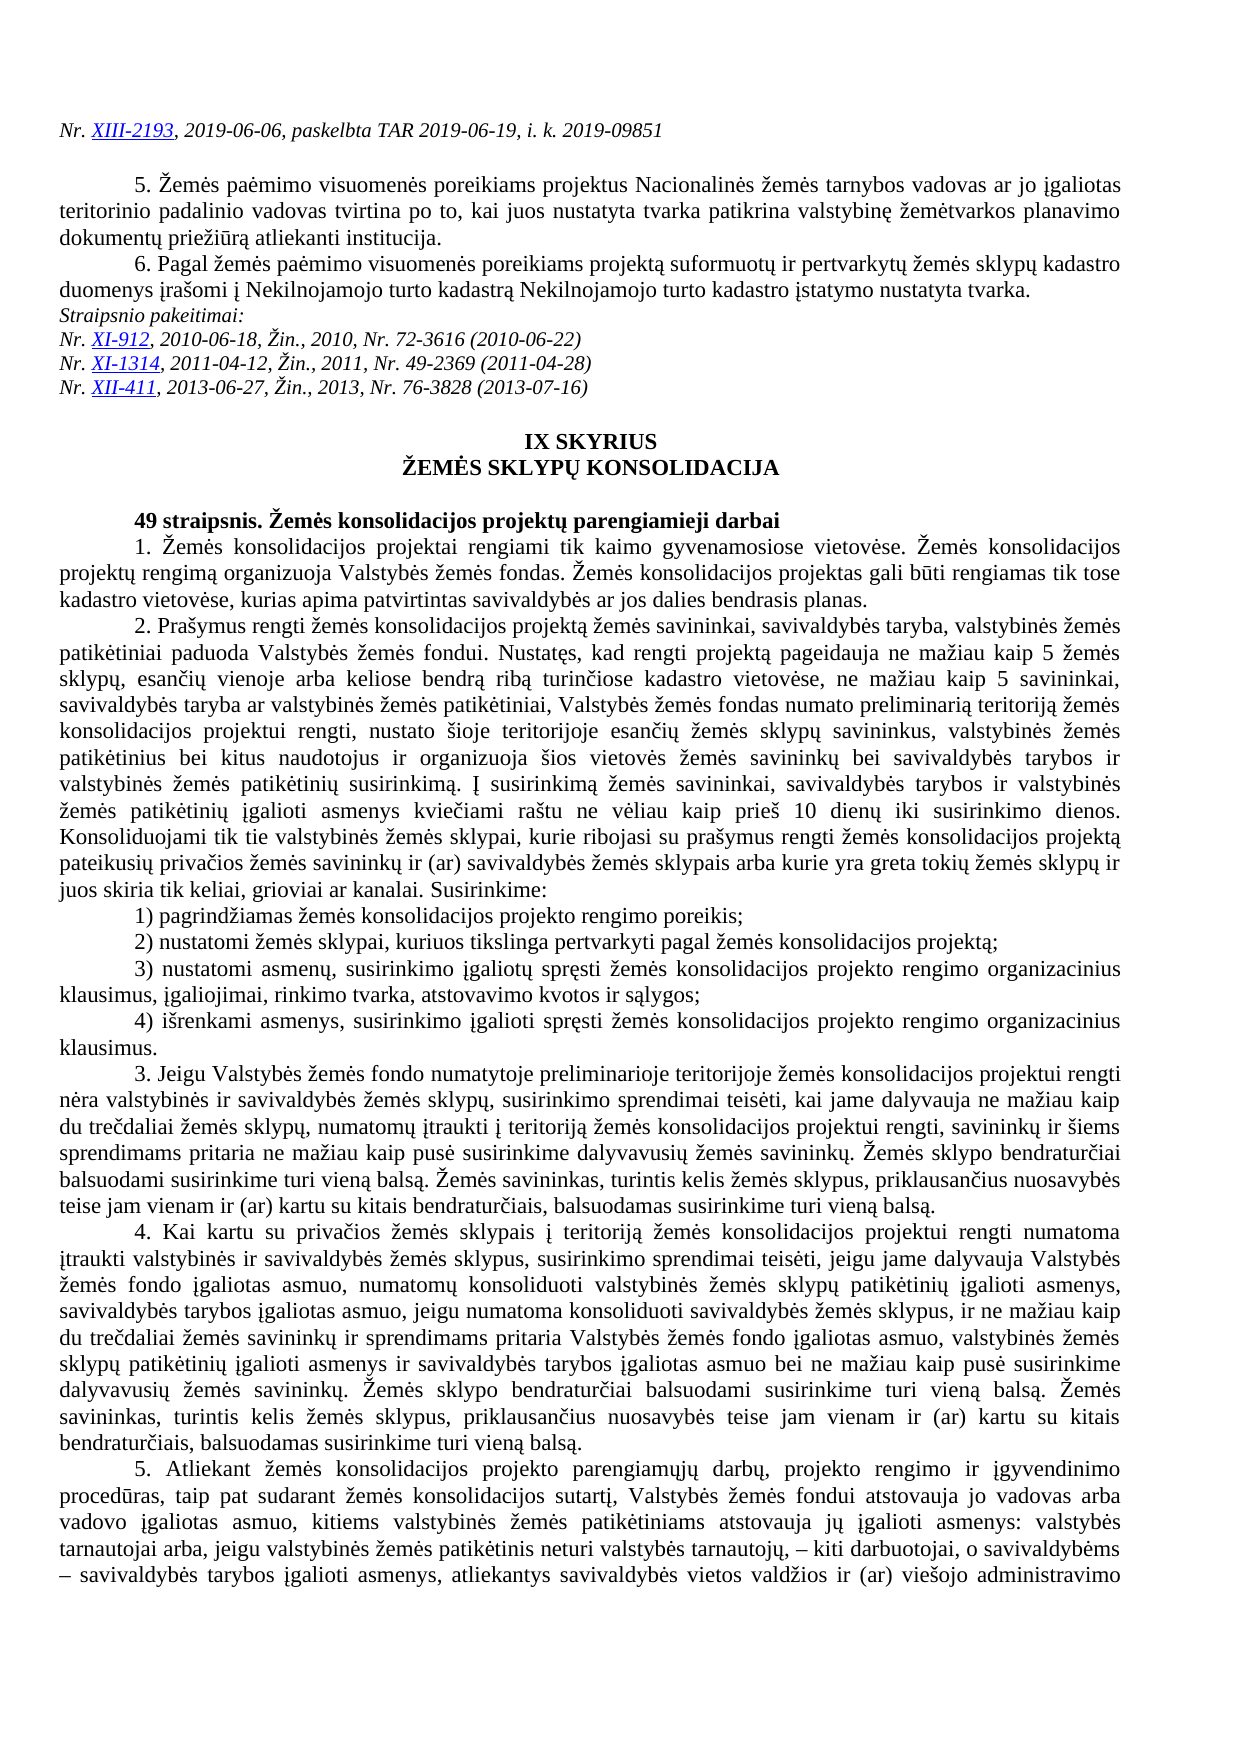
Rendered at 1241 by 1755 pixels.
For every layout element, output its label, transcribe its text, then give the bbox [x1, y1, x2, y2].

text 2. Prašymus rengti žemės konsolidacijos projektą žemės savininkai, savivaldybės taryba, valstybinės žemės patikėtiniai paduoda Valstybės žemės fondui. Nustatęs, kad rengti projektą pageidauja ne mažiau kaip 5 žemės sklypų, esančių vienoje arba keliose bendrą ribą turinčiose kadastro vietovėse, ne mažiau kaip 5 savininkai, savivaldybės taryba ar valstybinės žemės patikėtiniai, Valstybės žemės fondas numato preliminarią teritoriją žemės konsolidacijos projektui rengti, nustato šioje teritorijoje esančių žemės sklypų savininkus, valstybinės žemės patikėtinius bei kitus naudotojus ir organizuoja šios vietovės žemės savininkų bei savivaldybės tarybos ir valstybinės žemės patikėtinių susirinkimą. Į susirinkimą žemės savininkai, savivaldybės tarybos ir valstybinės žemės patikėtinių įgalioti asmenys kviečiami raštu ne vėliau kaip prieš 10 dienų iki susirinkimo dienos. Konsoliduojami tik tie valstybinės žemės sklypai, kurie ribojasi su prašymus rengti žemės konsolidacijos projektą pateikusių privačios žemės savininkų ir (ar) savivaldybės žemės sklypais arba kurie yra greta tokių žemės sklypų ir juos skiria tik keliai, grioviai ar kanalai. Susirinkime: [59, 612, 1122, 902]
text 1) pagrindžiamas žemės konsolidacijos projekto rengimo poreikis; [59, 902, 1122, 928]
text 3. Jeigu Valstybės žemės fondo numatytoje preliminarioje teritorijoje žemės konsolidacijos projektui rengti nėra valstybinės ir savivaldybės žemės sklypų, susirinkimo sprendimai teisėti, kai jame dalyvauja ne mažiau kaip du trečdaliai žemės sklypų, numatomų įtraukti į teritoriją žemės konsolidacijos projektui rengti, savininkų ir šiems sprendimams pritaria ne mažiau kaip pusė susirinkime dalyvavusių žemės savininkų. Žemės sklypo bendraturčiai balsuodami susirinkime turi vieną balsą. Žemės savininkas, turintis kelis žemės sklypus, priklausančius nuosavybės teise jam vienam ir (ar) kartu su kitais bendraturčiais, balsuodamas susirinkime turi vieną balsą. [59, 1060, 1122, 1218]
text 4. Kai kartu su privačios žemės sklypais į teritoriją žemės konsolidacijos projektui rengti numatoma įtraukti valstybinės ir savivaldybės žemės sklypus, susirinkimo sprendimai teisėti, jeigu jame dalyvauja Valstybės žemės fondo įgaliotas asmuo, numatomų konsoliduoti valstybinės žemės sklypų patikėtinių įgalioti asmenys, savivaldybės tarybos įgaliotas asmuo, jeigu numatoma konsoliduoti savivaldybės žemės sklypus, ir ne mažiau kaip du trečdaliai žemės savininkų ir sprendimams pritaria Valstybės žemės fondo įgaliotas asmuo, valstybinės žemės sklypų patikėtinių įgalioti asmenys ir savivaldybės tarybos įgaliotas asmuo bei ne mažiau kaip pusė susirinkime dalyvavusių žemės savininkų. Žemės sklypo bendraturčiai balsuodami susirinkime turi vieną balsą. Žemės savininkas, turintis kelis žemės sklypus, priklausančius nuosavybės teise jam vienam ir (ar) kartu su kitais bendraturčiais, balsuodamas susirinkime turi vieną balsą. [59, 1218, 1122, 1456]
text 2) nustatomi žemės sklypai, kuriuos tikslinga pertvarkyti pagal žemės konsolidacijos projektą; [59, 928, 1122, 955]
text 6. Pagal žemės paėmimo visuomenės poreikiams projektą suformuotų ir pertvarkytų žemės sklypų kadastro duomenys įrašomi į Nekilnojamojo turto kadastrą Nekilnojamojo turto kadastro įstatymo nustatyta tvarka. [59, 250, 1122, 303]
text Nr. XIII-2193, 2019-06-06, paskelbta TAR 2019-06-19, i. k. 2019-09851 [59, 118, 1122, 142]
text Nr. XI-912, 2010-06-18, Žin., 2010, Nr. 72-3616 (2010-06-22) [59, 327, 1122, 351]
text 3) nustatomi asmenų, susirinkimo įgaliotų spręsti žemės konsolidacijos projekto rengimo organizacinius klausimus, įgaliojimai, rinkimo tvarka, atstovavimo kvotos ir sąlygos; [59, 955, 1122, 1007]
text Nr. XI-1314, 2011-04-12, Žin., 2011, Nr. 49-2369 (2011-04-28) [59, 351, 1122, 375]
text 49 straipsnis. Žemės konsolidacijos projektų parengiamieji darbai [59, 507, 1122, 533]
text 5. Atliekant žemės konsolidacijos projekto parengiamųjų darbų, projekto rengimo ir įgyvendinimo procedūras, taip pat sudarant žemės konsolidacijos sutartį, Valstybės žemės fondui atstovauja jo vadovas arba vadovo įgaliotas asmuo, kitiems valstybinės žemės patikėtiniams atstovauja jų įgalioti asmenys: valstybės tarnautojai arba, jeigu valstybinės žemės patikėtinis neturi valstybės tarnautojų, – kiti darbuotojai, o savivaldybėms – savivaldybės tarybos įgalioti asmenys, atliekantys savivaldybės vietos valdžios ir (ar) viešojo administravimo [59, 1456, 1122, 1587]
text Žemės sklypų konsolidacija [59, 454, 1122, 480]
text Straipsnio pakeitimai: [59, 303, 1122, 327]
text Nr. XII-411, 2013-06-27, Žin., 2013, Nr. 76-3828 (2013-07-16) [59, 375, 1122, 399]
text 1. Žemės konsolidacijos projektai rengiami tik kaimo gyvenamosiose vietovėse. Žemės konsolidacijos projektų rengimą organizuoja Valstybės žemės fondas. Žemės konsolidacijos projektas gali būti rengiamas tik tose kadastro vietovėse, kurias apima patvirtintas savivaldybės ar jos dalies bendrasis planas. [59, 533, 1122, 612]
text 4) išrenkami asmenys, susirinkimo įgalioti spręsti žemės konsolidacijos projekto rengimo organizacinius klausimus. [59, 1007, 1122, 1060]
text 5. Žemės paėmimo visuomenės poreikiams projektus Nacionalinės žemės tarnybos vadovas ar jo įgaliotas teritorinio padalinio vadovas tvirtina po to, kai juos nustatyta tvarka patikrina valstybinę žemėtvarkos planavimo dokumentų priežiūrą atliekanti institucija. [59, 171, 1122, 250]
text IX skyrius [59, 428, 1122, 454]
